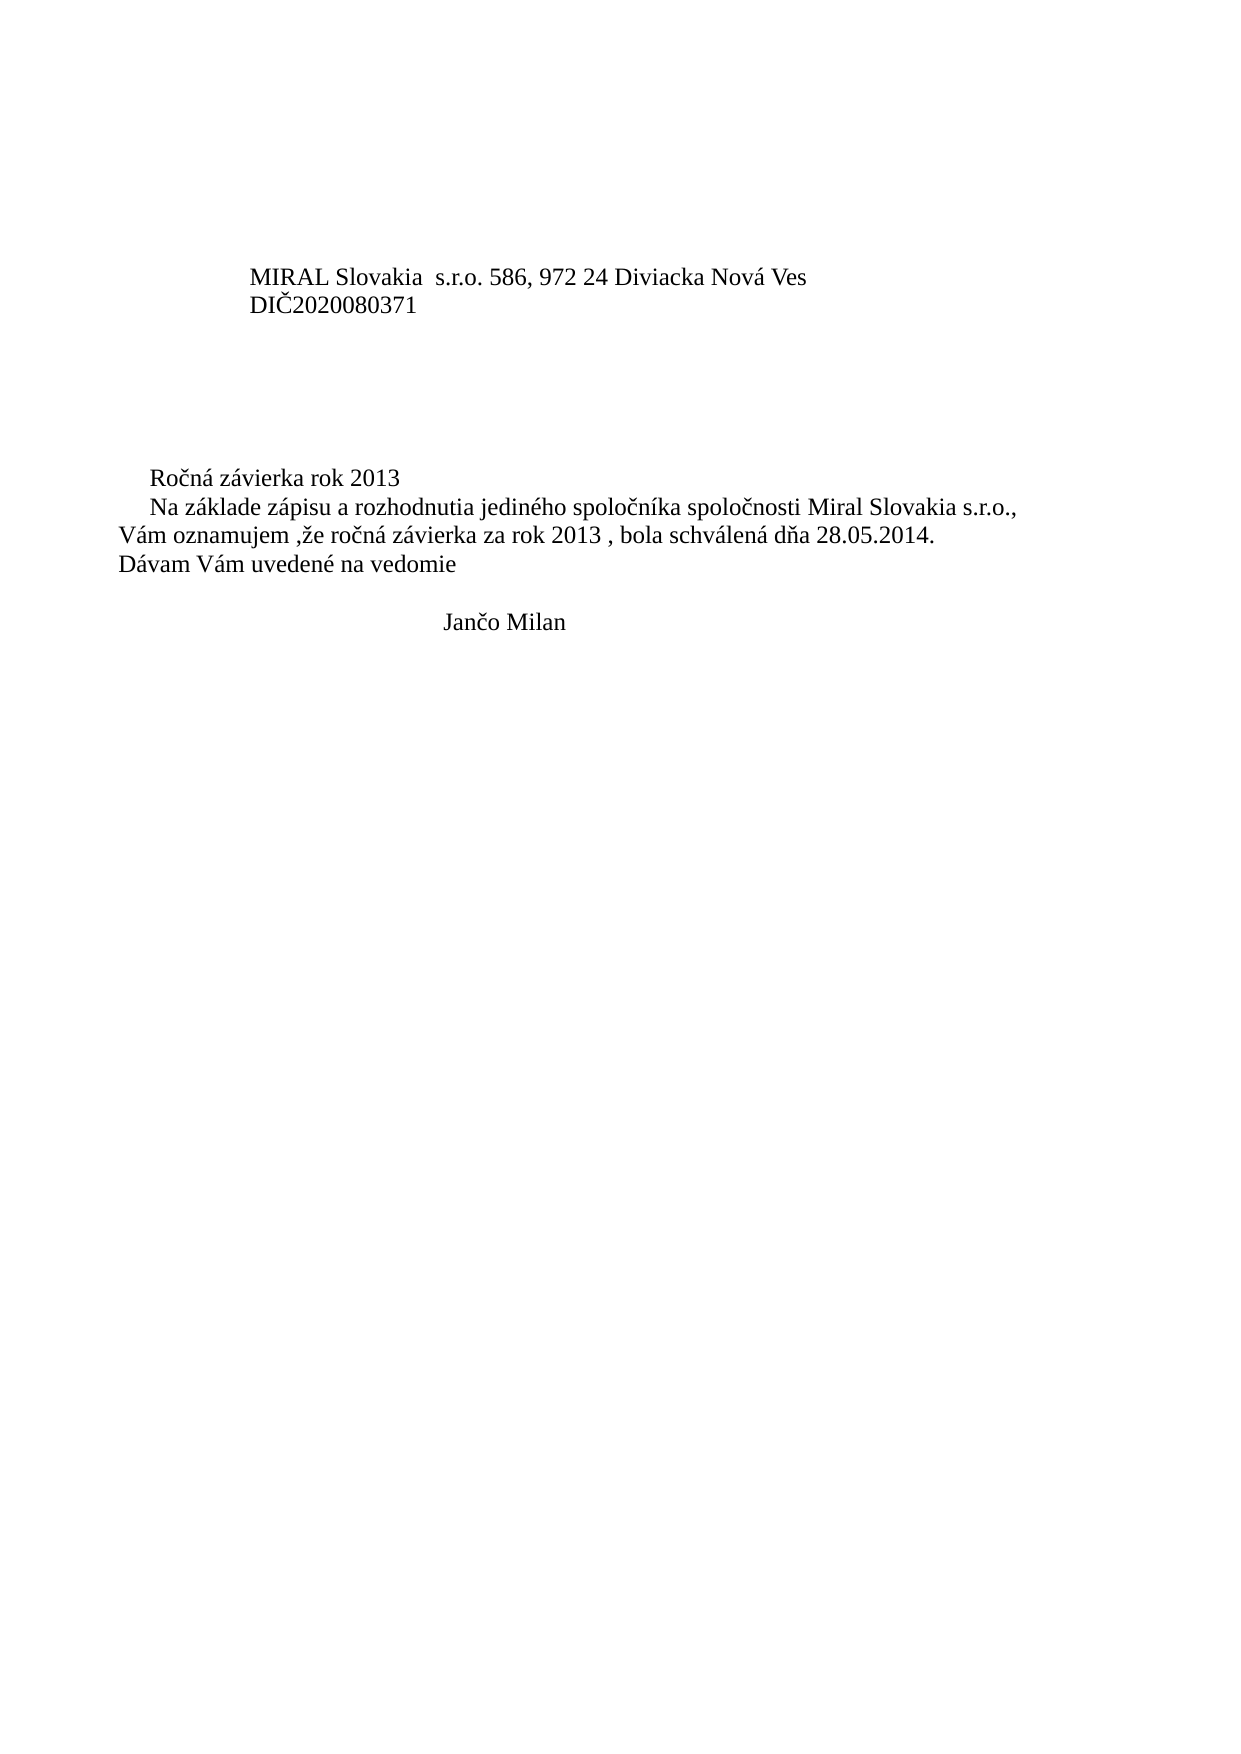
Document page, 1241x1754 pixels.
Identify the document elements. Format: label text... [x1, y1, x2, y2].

text Jančo Milan [118, 607, 1122, 636]
text Ročná závierka rok 2013 [118, 463, 1122, 492]
text Na základe zápisu a rozhodnutia jediného spoločníka spoločnosti Miral Slovakia s.r.o., [118, 492, 1122, 521]
text Vám oznamujem ,že ročná závierka za rok 2013 , bola schválená dňa 28.05.2014. [118, 521, 1122, 549]
text Dávam Vám uvedené na vedomie [118, 549, 1122, 578]
text DIČ2020080371 [118, 291, 1122, 319]
text MIRAL Slovakia s.r.o. 586, 972 24 Diviacka Nová Ves [118, 262, 1122, 291]
